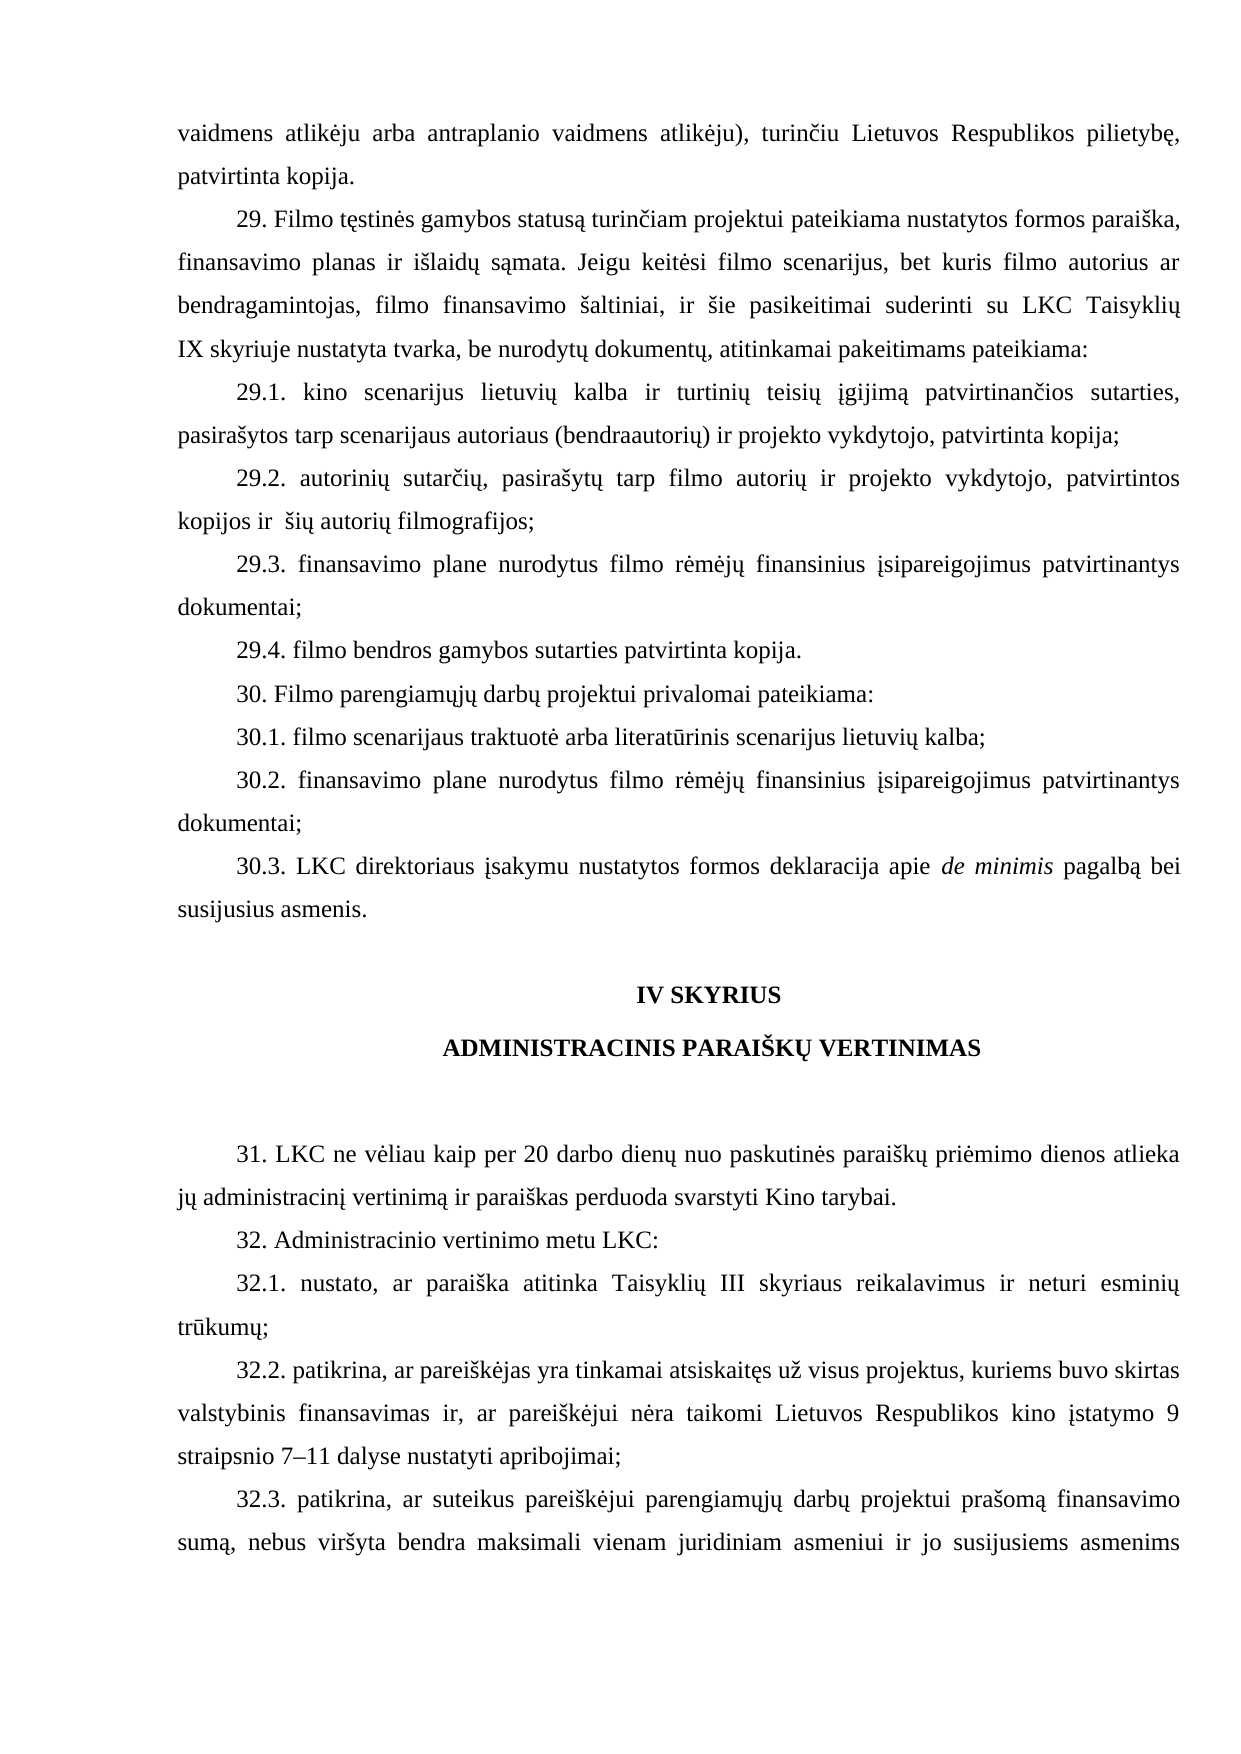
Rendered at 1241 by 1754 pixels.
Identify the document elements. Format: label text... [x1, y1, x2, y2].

text vaidmens atlikėju arba antraplanio vaidmens atlikėju), turinčiu Lietuvos Respublikos pilietybę, patvirtinta kopija. [177, 118, 1181, 190]
text 31. LKC ne vėliau kaip per 20 darbo dienų nuo paskutinės paraiškų priėmimo dienos atlieka jų administracinį vertinimą ir paraiškas perduoda svarstyti Kino tarybai. [177, 1139, 1181, 1211]
text 29.2. autorinių sutarčių, pasirašytų tarp filmo autorių ir projekto vykdytojo, patvirtintos kopijos ir šių autorių filmografijos; [177, 463, 1181, 535]
text 30. Filmo parengiamųjų darbų projektui privalomai pateikiama: [177, 679, 1181, 707]
text 32. Administracinio vertinimo metu LKC: [177, 1225, 1181, 1254]
text 29.4. filmo bendros gamybos sutarties patvirtinta kopija. [177, 636, 1181, 664]
text 30.3. LKC direktoriaus įsakymu nustatytos formos deklaracija apie de minimis pagalbą bei susijusius asmenis. [177, 851, 1181, 923]
text 29.1. kino scenarijus lietuvių kalba ir turtinių teisių įgijimą patvirtinančios sutarties, pasirašytos tarp scenarijaus autoriaus (bendraautorių) ir projekto vykdytojo, patvirtinta kopija; [177, 377, 1181, 449]
text 30.1. filmo scenarijaus traktuotė arba literatūrinis scenarijus lietuvių kalba; [177, 722, 1181, 751]
text 32.3. patikrina, ar suteikus pareiškėjui parengiamųjų darbų projektui prašomą finansavimo sumą, nebus viršyta bendra maksimali vienam juridiniam asmeniui ir jo susijusiems asmenims [177, 1484, 1181, 1556]
text 32.2. patikrina, ar pareiškėjas yra tinkamai atsiskaitęs už visus projektus, kuriems buvo skirtas valstybinis finansavimas ir, ar pareiškėjui nėra taikomi Lietuvos Respublikos kino įstatymo 9 straipsnio 7–11 dalyse nustatyti apribojimai; [177, 1355, 1181, 1470]
text 29. Filmo tęstinės gamybos statusą turinčiam projektui pateikiama nustatytos formos paraiška, finansavimo planas ir išlaidų sąmata. Jeigu keitėsi filmo scenarijus, bet kuris filmo autorius ar bendragamintojas, filmo finansavimo šaltiniai, ir šie pasikeitimai suderinti su LKC Taisyklių IX skyriuje nustatyta tvarka, be nurodytų dokumentų, atitinkamai pakeitimams pateikiama: [177, 204, 1181, 362]
text 30.2. finansavimo plane nurodytus filmo rėmėjų finansinius įsipareigojimus patvirtinantys dokumentai; [177, 765, 1181, 837]
text 32.1. nustato, ar paraiška atitinka Taisyklių III skyriaus reikalavimus ir neturi esminių trūkumų; [177, 1268, 1181, 1340]
text IV SKYRIUS [177, 981, 1181, 1009]
text ADMINISTRACINIS PARAIŠKŲ VERTINIMAS [177, 1033, 1181, 1062]
text 29.3. finansavimo plane nurodytus filmo rėmėjų finansinius įsipareigojimus patvirtinantys dokumentai; [177, 549, 1181, 621]
